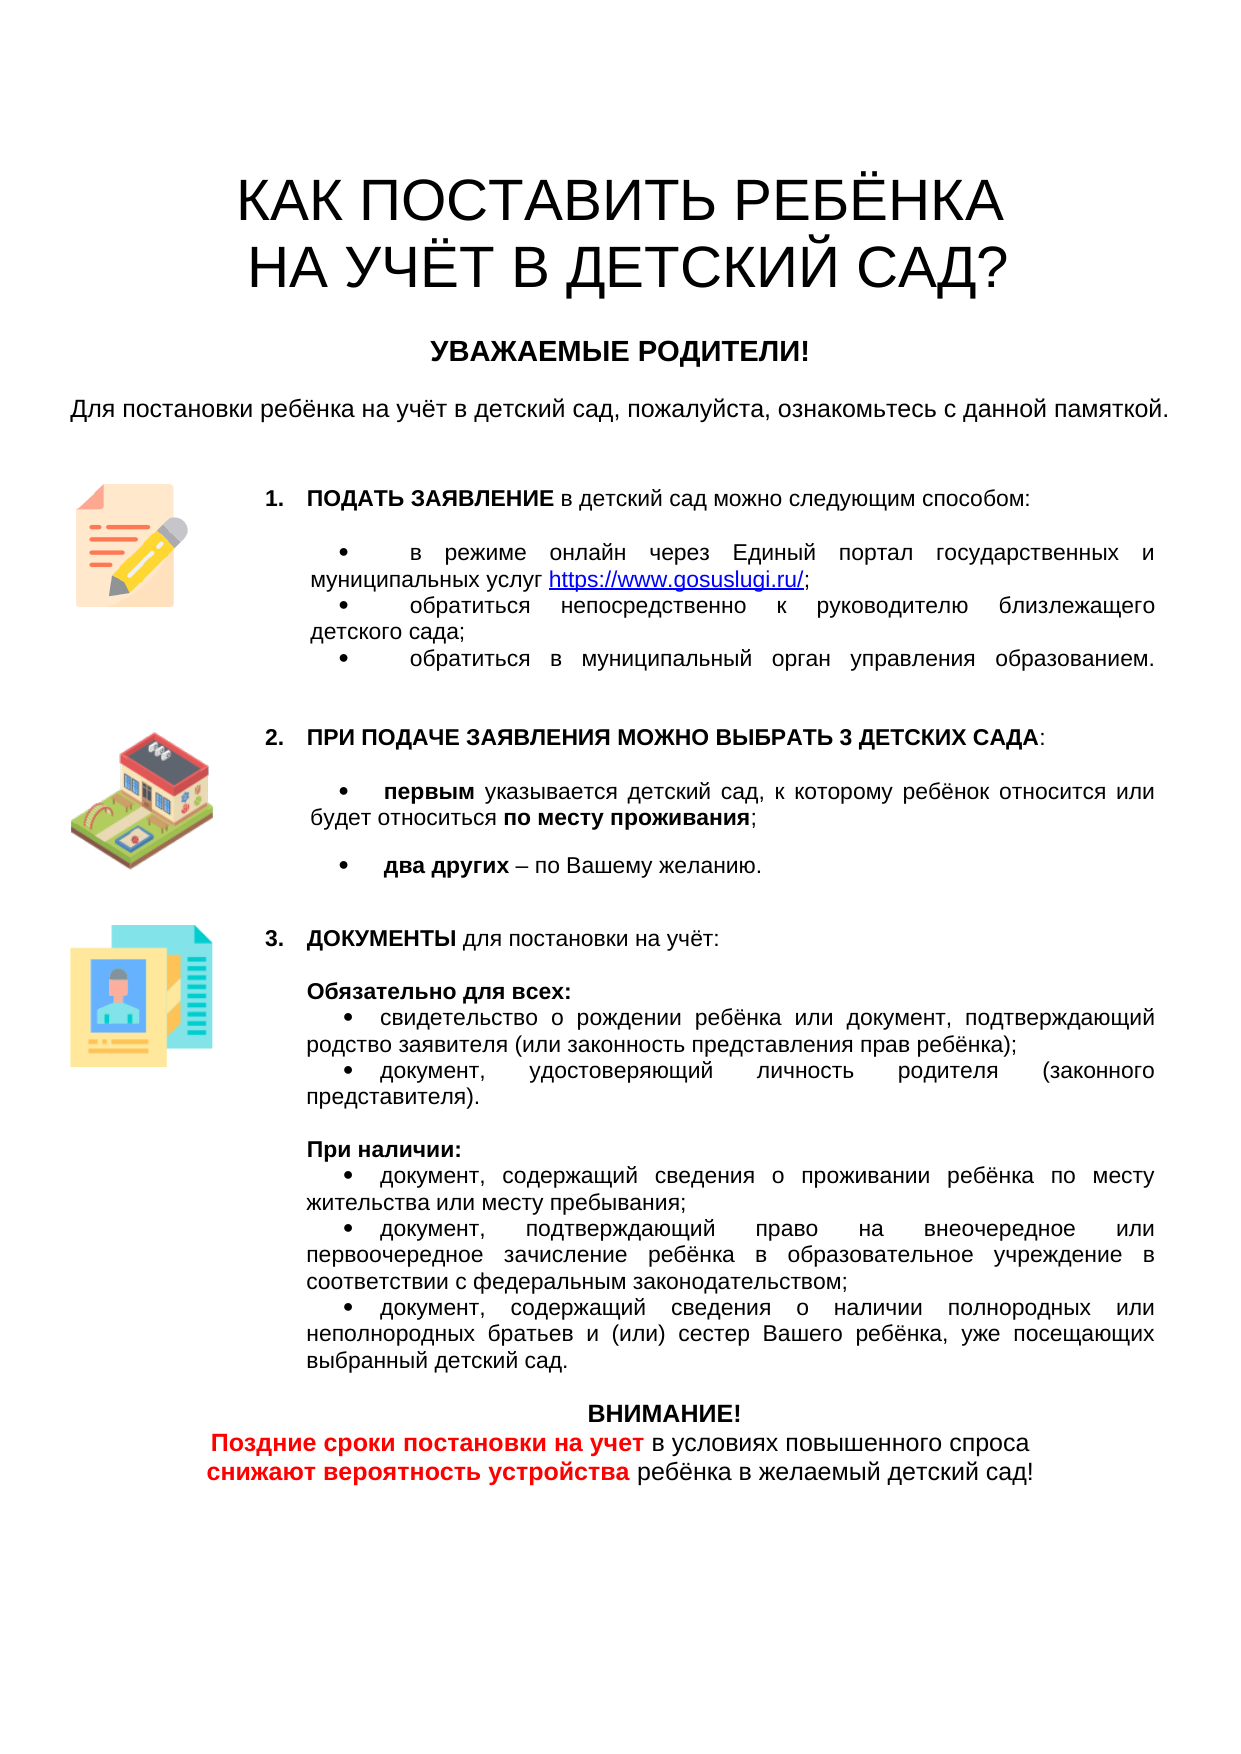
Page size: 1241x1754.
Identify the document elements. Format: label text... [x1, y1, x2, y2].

text КАК ПОСТАВИТЬ РЕБЁНКА НА УЧЁТ В ДЕТСКИЙ САД? [59, 166, 1181, 300]
table_cell ДОКУМЕНТЫ для постановки на учёт: Обязательно для всех: свидетельство о рождении ребёнка или документ, подтверждающий родство заявителя (или законность представления прав ребёнка); документ, удостоверяющий личность родителя (законного представителя). При наличии: документ, содержащий сведения о проживании ребёнка по месту жительства или месту пребывания; документ, подтверждающий право на внеочередное или первоочередное зачисление ребёнка в образовательное учреждение в соответствии с федеральным законодательством; документ, содержащий сведения о наличии полнородных или неполнородных братьев и (или) сестер Вашего ребёнка, уже посещающих выбранный детский сад. [295, 925, 1167, 1399]
table_cell 2. [236, 724, 295, 925]
picture [70, 484, 193, 607]
table_cell [59, 724, 236, 925]
text снижают вероятность устройства ребёнка в желаемый детский сад! [59, 1457, 1181, 1486]
picture [70, 925, 213, 1067]
table_header ПОДАТЬ ЗАЯВЛЕНИЕ в детский сад можно следующим способом: в режиме онлайн через Единый портал государственных и муниципальных услуг https://www.gosuslugi.ru/; обратиться непосредственно к руководителю близлежащего детского сада; обратиться в муниципальный орган управления образованием. [295, 485, 1167, 724]
table_cell [59, 925, 236, 1399]
table_header 1. [236, 485, 295, 724]
text УВАЖАЕМЫЕ РОДИТЕЛИ! [59, 334, 1181, 367]
table_header [59, 485, 236, 724]
text Для постановки ребёнка на учёт в детский сад, пожалуйста, ознакомьтесь с данной памяткой. [59, 393, 1181, 422]
text ВНИМАНИЕ! [74, 1399, 1181, 1428]
table_cell 3. [236, 925, 295, 1399]
text Поздние сроки постановки на учет в условиях повышенного спроса [59, 1428, 1181, 1457]
picture [70, 723, 214, 879]
table_cell ПРИ ПОДАЧЕ ЗАЯВЛЕНИЯ МОЖНО ВЫБРАТЬ 3 ДЕТСКИХ САДА: первым указывается детский сад, к которому ребёнок относится или будет относиться по месту проживания; два других – по Вашему желанию. [295, 724, 1167, 925]
